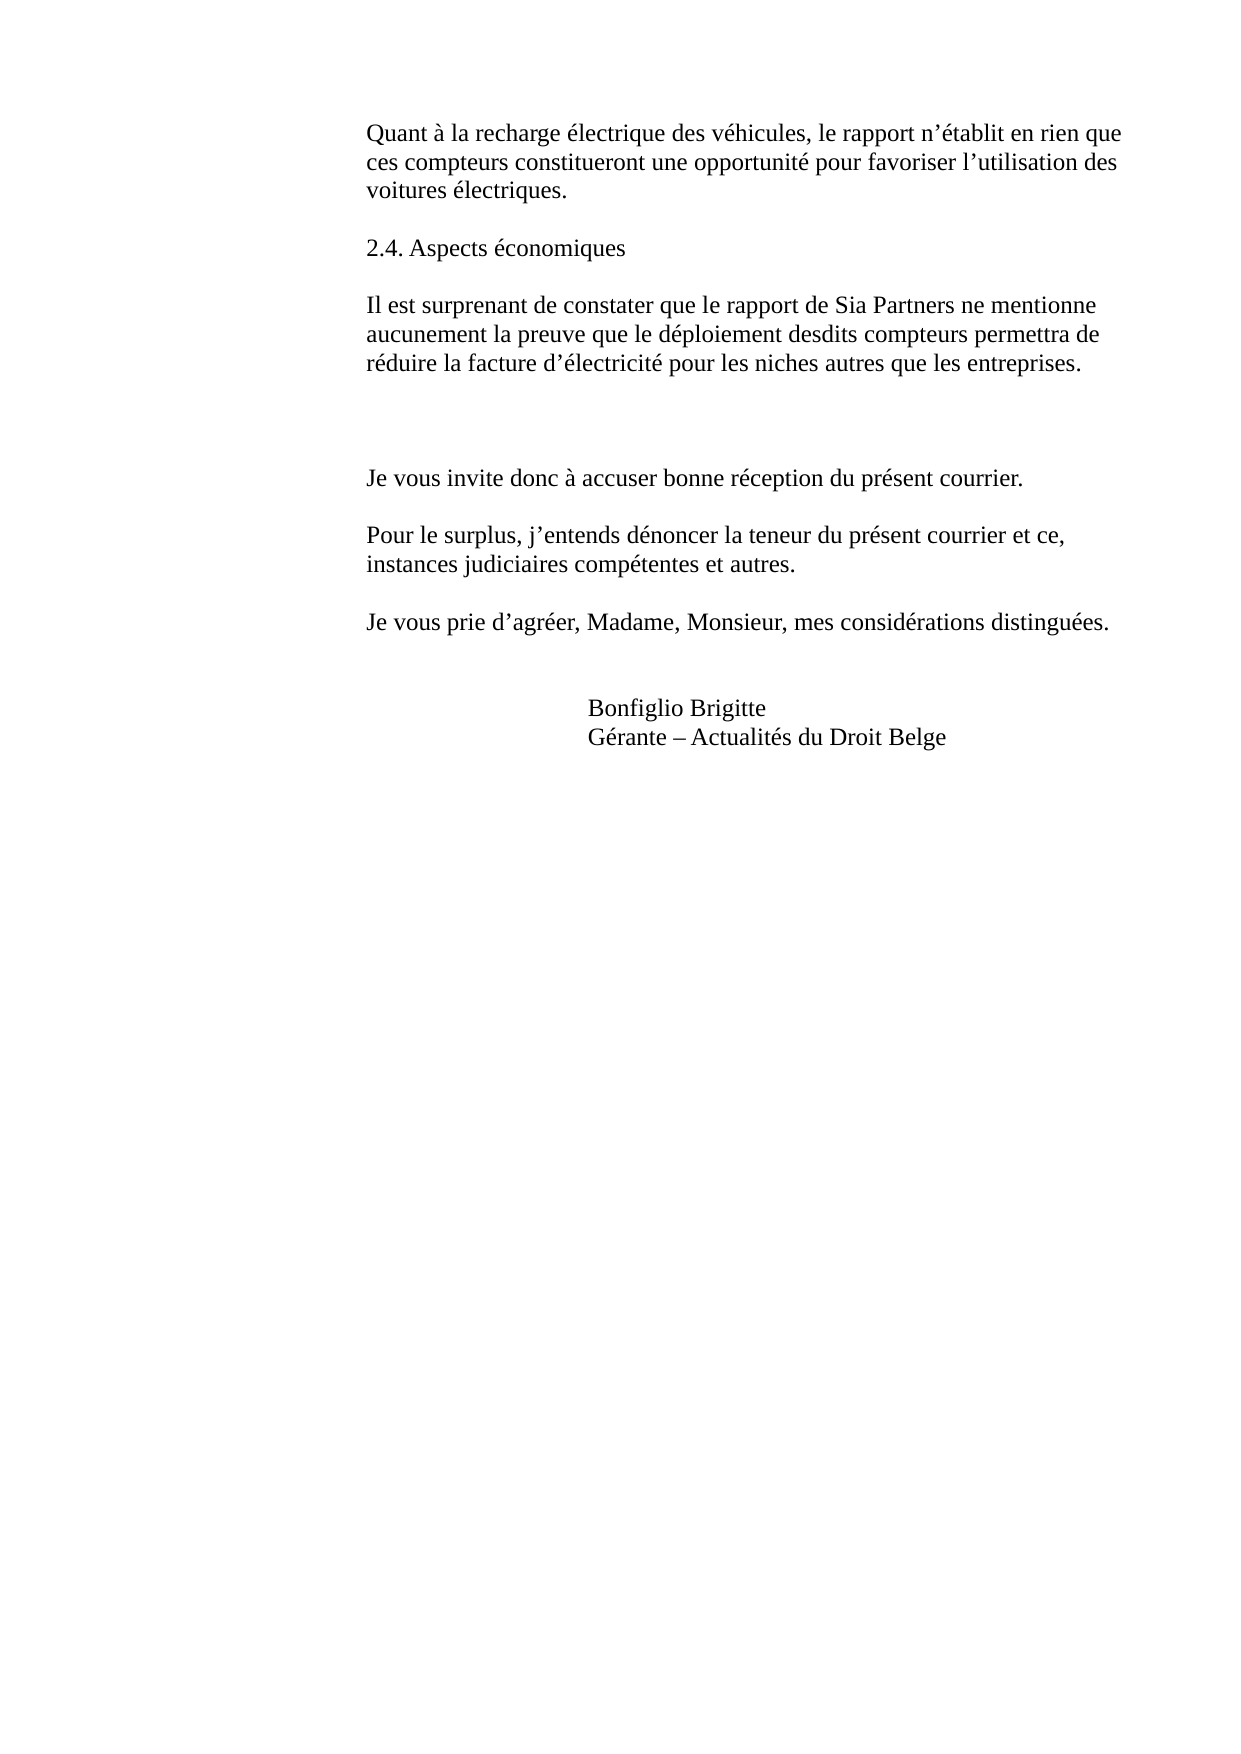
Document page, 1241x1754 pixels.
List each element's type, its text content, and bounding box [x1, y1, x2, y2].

text Je vous prie d’agréer, Madame, Monsieur, mes considérations distinguées. [366, 607, 1122, 636]
text Il est surprenant de constater que le rapport de Sia Partners ne mentionne aucunement la preuve que le déploiement desdits compteurs permettra de réduire la facture d’électricité pour les niches autres que les entreprises. [366, 291, 1122, 377]
text Gérante – Actualités du Droit Belge [366, 722, 1122, 751]
text Je vous invite donc à accuser bonne réception du présent courrier. [366, 463, 1122, 492]
text Pour le surplus, j’entends dénoncer la teneur du présent courrier et ce, instances judiciaires compétentes et autres. [366, 521, 1122, 578]
text 2.4. Aspects économiques [366, 233, 1122, 262]
text Quant à la recharge électrique des véhicules, le rapport n’établit en rien que ces compteurs constitueront une opportunité pour favoriser l’utilisation des voitures électriques. [366, 118, 1122, 204]
text Bonfiglio Brigitte [366, 693, 1122, 722]
